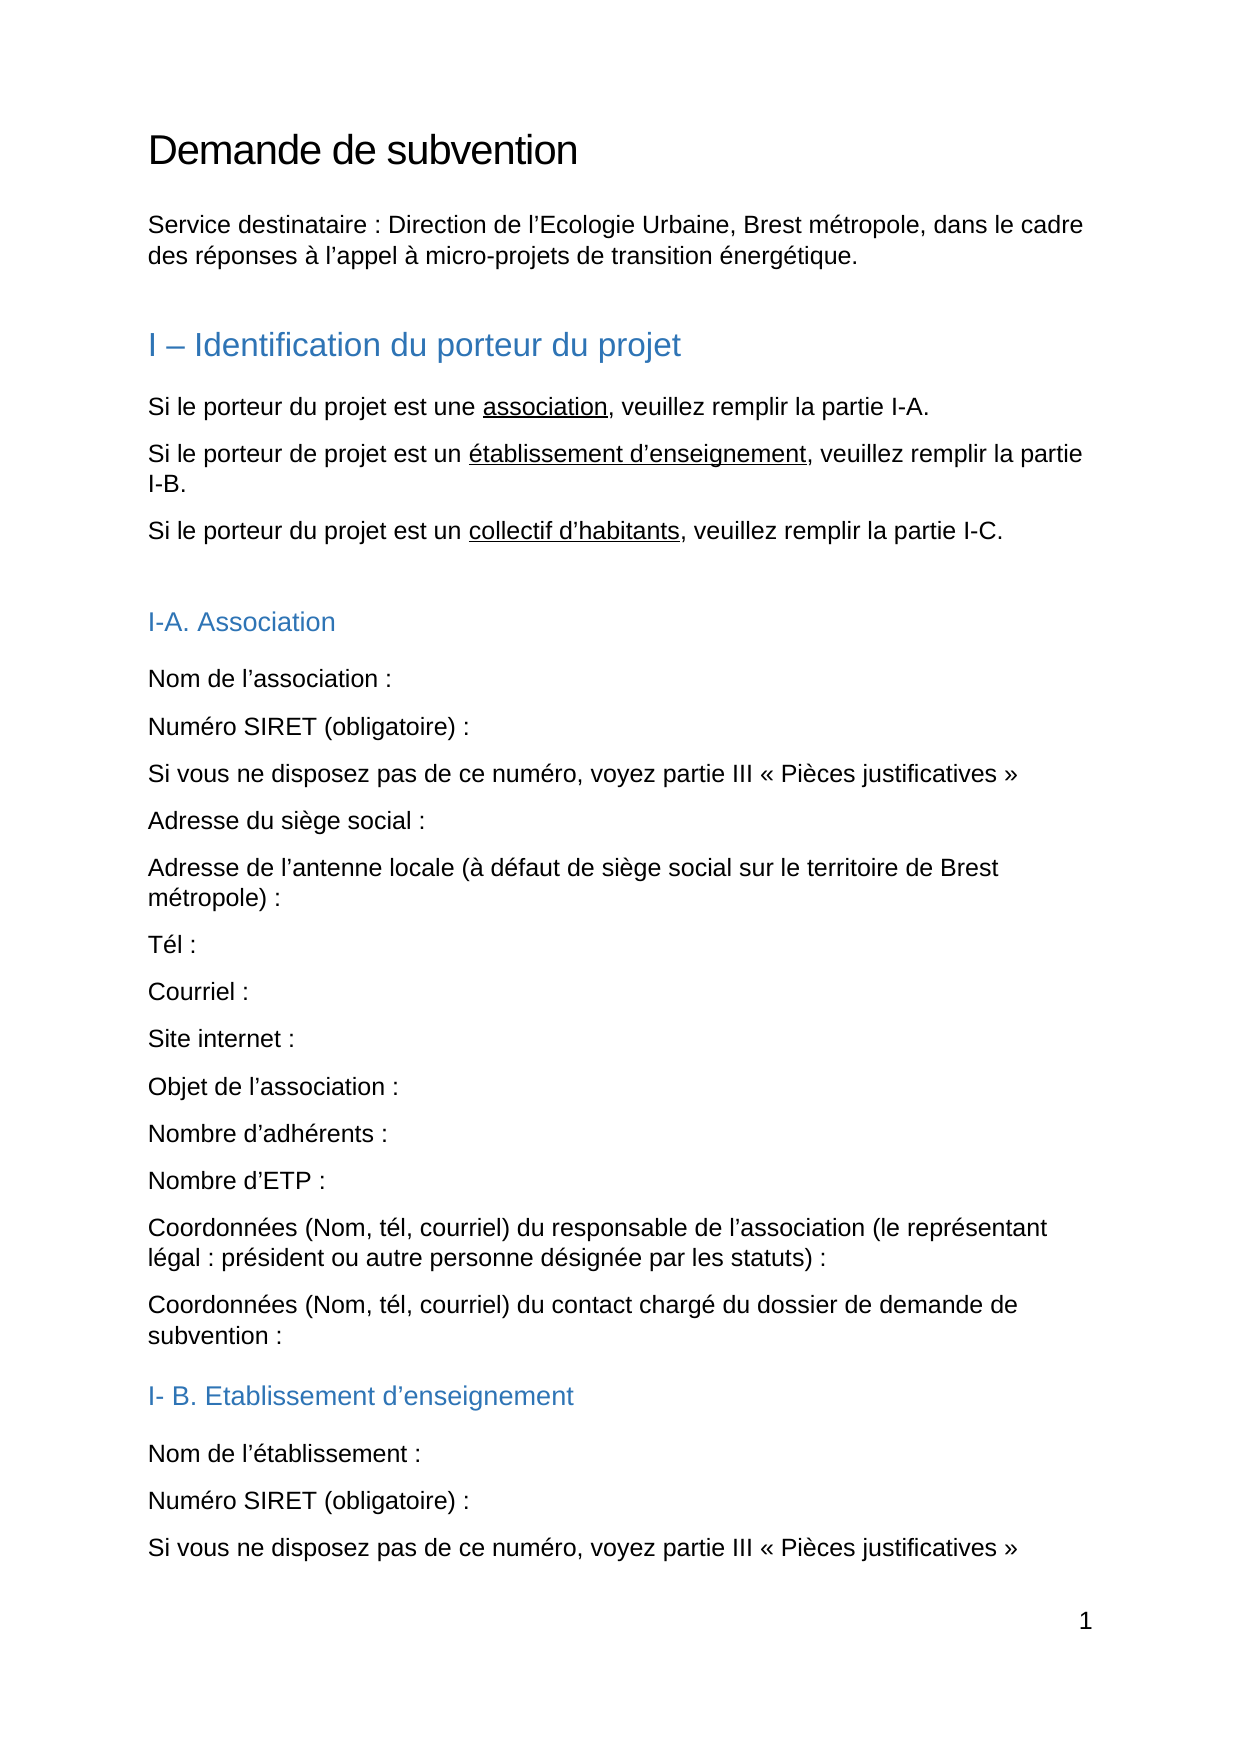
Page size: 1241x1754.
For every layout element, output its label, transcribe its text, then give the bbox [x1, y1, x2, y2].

text Numéro SIRET (obligatoire) : [148, 1486, 1093, 1514]
text Coordonnées (Nom, tél, courriel) du contact chargé du dossier de demande de subvention : [148, 1290, 1093, 1349]
subtitle I-A. Association [148, 606, 1093, 637]
text Objet de l’association : [148, 1072, 1093, 1100]
text Site internet : [148, 1024, 1093, 1053]
text Si le porteur de projet est un établissement d’enseignement, veuillez remplir la partie I-B. [148, 438, 1093, 498]
text Adresse de l’antenne locale (à défaut de siège social sur le territoire de Brest métropole) : [148, 853, 1093, 912]
text Service destinataire : Direction de l’Ecologie Urbaine, Brest métropole, dans le cadre des réponses à l’appel à micro-projets de transition énergétique. [148, 210, 1093, 269]
text Numéro SIRET (obligatoire) : [148, 712, 1093, 740]
subtitle I – Identification du porteur du projet [148, 325, 1093, 364]
text Courriel : [148, 977, 1093, 1006]
text Nombre d’ETP : [148, 1166, 1093, 1194]
text Nombre d’adhérents : [148, 1119, 1093, 1147]
text Si le porteur du projet est un collectif d’habitants, veuillez remplir la partie I-C. [148, 516, 1093, 545]
text Si vous ne disposez pas de ce numéro, voyez partie III « Pièces justificatives » [148, 759, 1093, 787]
text Demande de subvention [148, 125, 1093, 173]
text Si vous ne disposez pas de ce numéro, voyez partie III « Pièces justificatives » [148, 1533, 1093, 1562]
text Nom de l’association : [148, 664, 1093, 693]
text Tél : [148, 930, 1093, 959]
text Nom de l’établissement : [148, 1439, 1093, 1467]
text Adresse du siège social : [148, 806, 1093, 834]
text Si le porteur du projet est une association, veuillez remplir la partie I-A. [148, 391, 1093, 420]
subtitle I- B. Etablissement d’enseignement [148, 1380, 1093, 1412]
text Coordonnées (Nom, tél, courriel) du responsable de l’association (le représentant légal : président ou autre personne désignée par les statuts) : [148, 1213, 1093, 1272]
